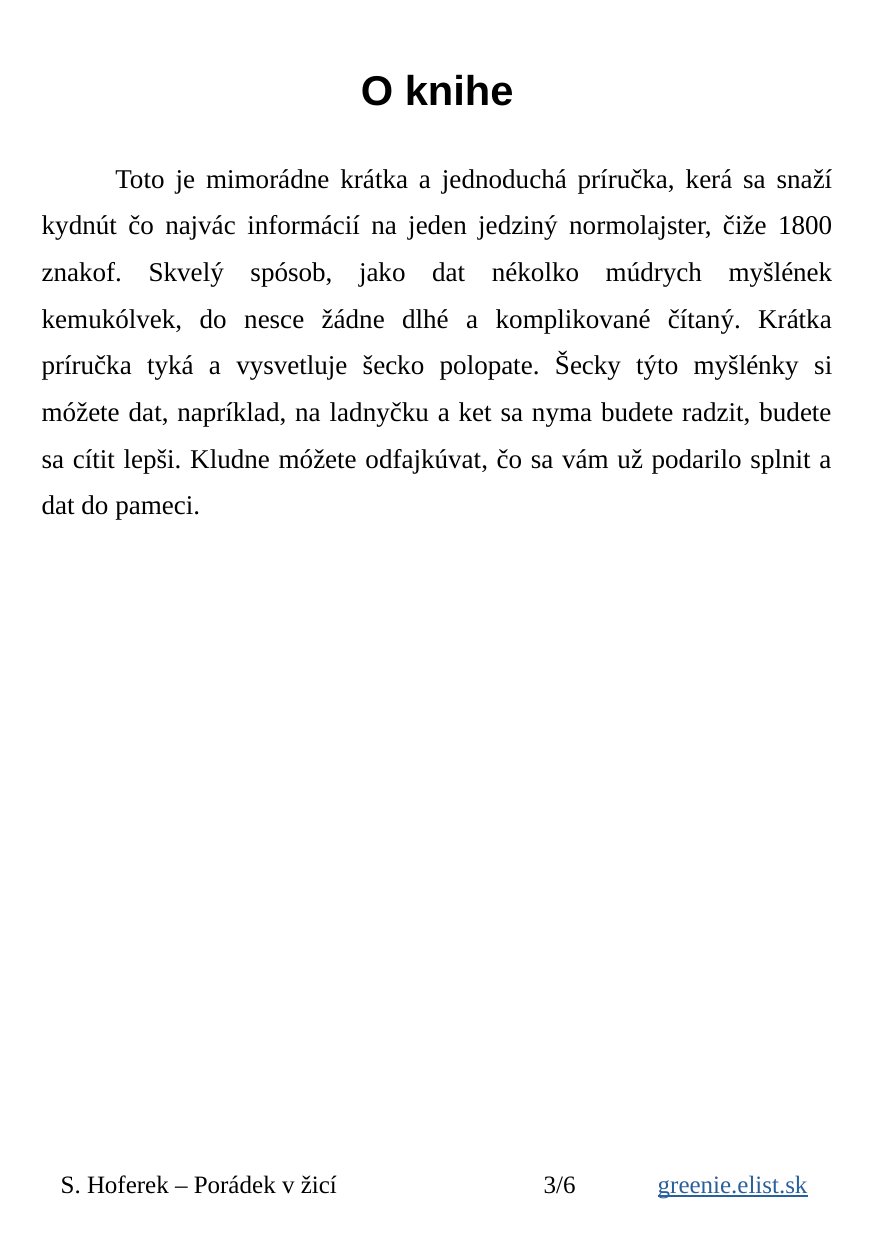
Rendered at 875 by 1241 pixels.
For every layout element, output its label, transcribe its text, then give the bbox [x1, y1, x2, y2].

subtitle O knihe [41, 66, 833, 114]
text Toto je mimorádne krátka a jednoduchá príručka, kerá sa snaží kydnút čo najvác informácií na jeden jedziný normolajster, čiže 1800 znakof. Skvelý spósob, jako dat nékolko múdrych myšlének kemukólvek, do nesce žádne dlhé a komplikované čítaný. Krátka príručka tyká a vysvetluje šecko polopate. Šecky týto myšlénky si móžete dat, napríklad, na ladnyčku a ket sa nyma budete radzit, budete sa cítit lepši. Kludne móžete odfajkúvat, čo sa vám už podarilo splnit a dat do pameci. [41, 163, 833, 521]
